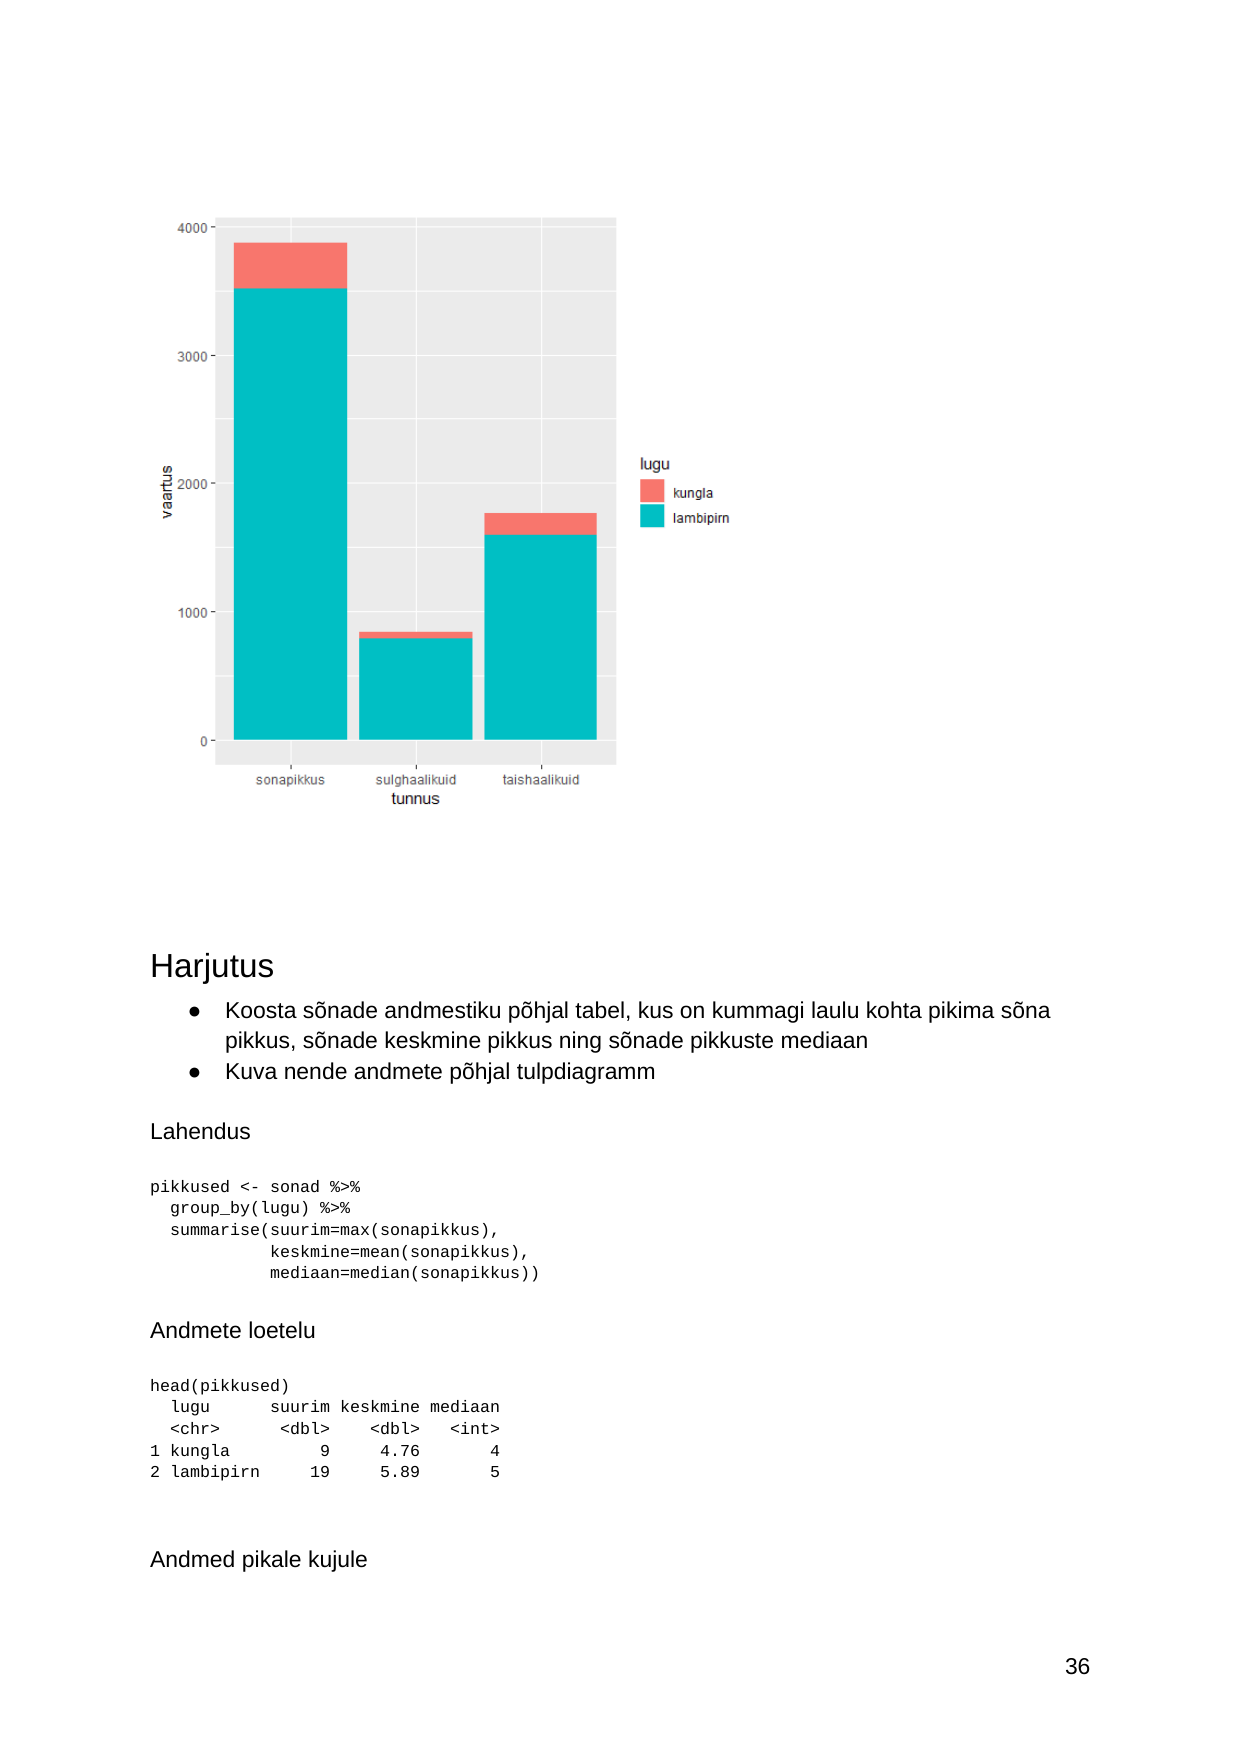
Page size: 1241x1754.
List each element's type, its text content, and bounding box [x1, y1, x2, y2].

text group_by(lugu) %>% [150, 1200, 1090, 1219]
text Andmete loetelu [150, 1317, 1090, 1343]
text summarise(suurim=max(sonapikkus), [150, 1222, 1090, 1241]
text <chr> <dbl> <dbl> <int> [150, 1421, 1090, 1439]
text 2 lambipirn 19 5.89 5 [150, 1464, 1090, 1483]
list Koosta sõnade andmestiku põhjal tabel, kus on kummagi laulu kohta pikima sõna pikkus, sõnade keskmine pikkus ning sõnade pikkuste mediaan [187, 997, 1090, 1054]
text keskmine=mean(sonapikkus), [150, 1243, 1090, 1262]
picture [150, 210, 746, 815]
text Andmed pikale kujule [150, 1546, 1090, 1572]
text head(pikkused) [150, 1377, 1090, 1396]
text lugu suurim keskmine mediaan [150, 1399, 1090, 1418]
list Kuva nende andmete põhjal tulpdiagramm [187, 1058, 1090, 1084]
subtitle Harjutus [150, 946, 1090, 985]
text pikkused <- sonad %>% [150, 1178, 1090, 1197]
text 1 kungla 9 4.76 4 [150, 1442, 1090, 1461]
text mediaan=median(sonapikkus)) [150, 1265, 1090, 1284]
text Lahendus [150, 1118, 1090, 1144]
